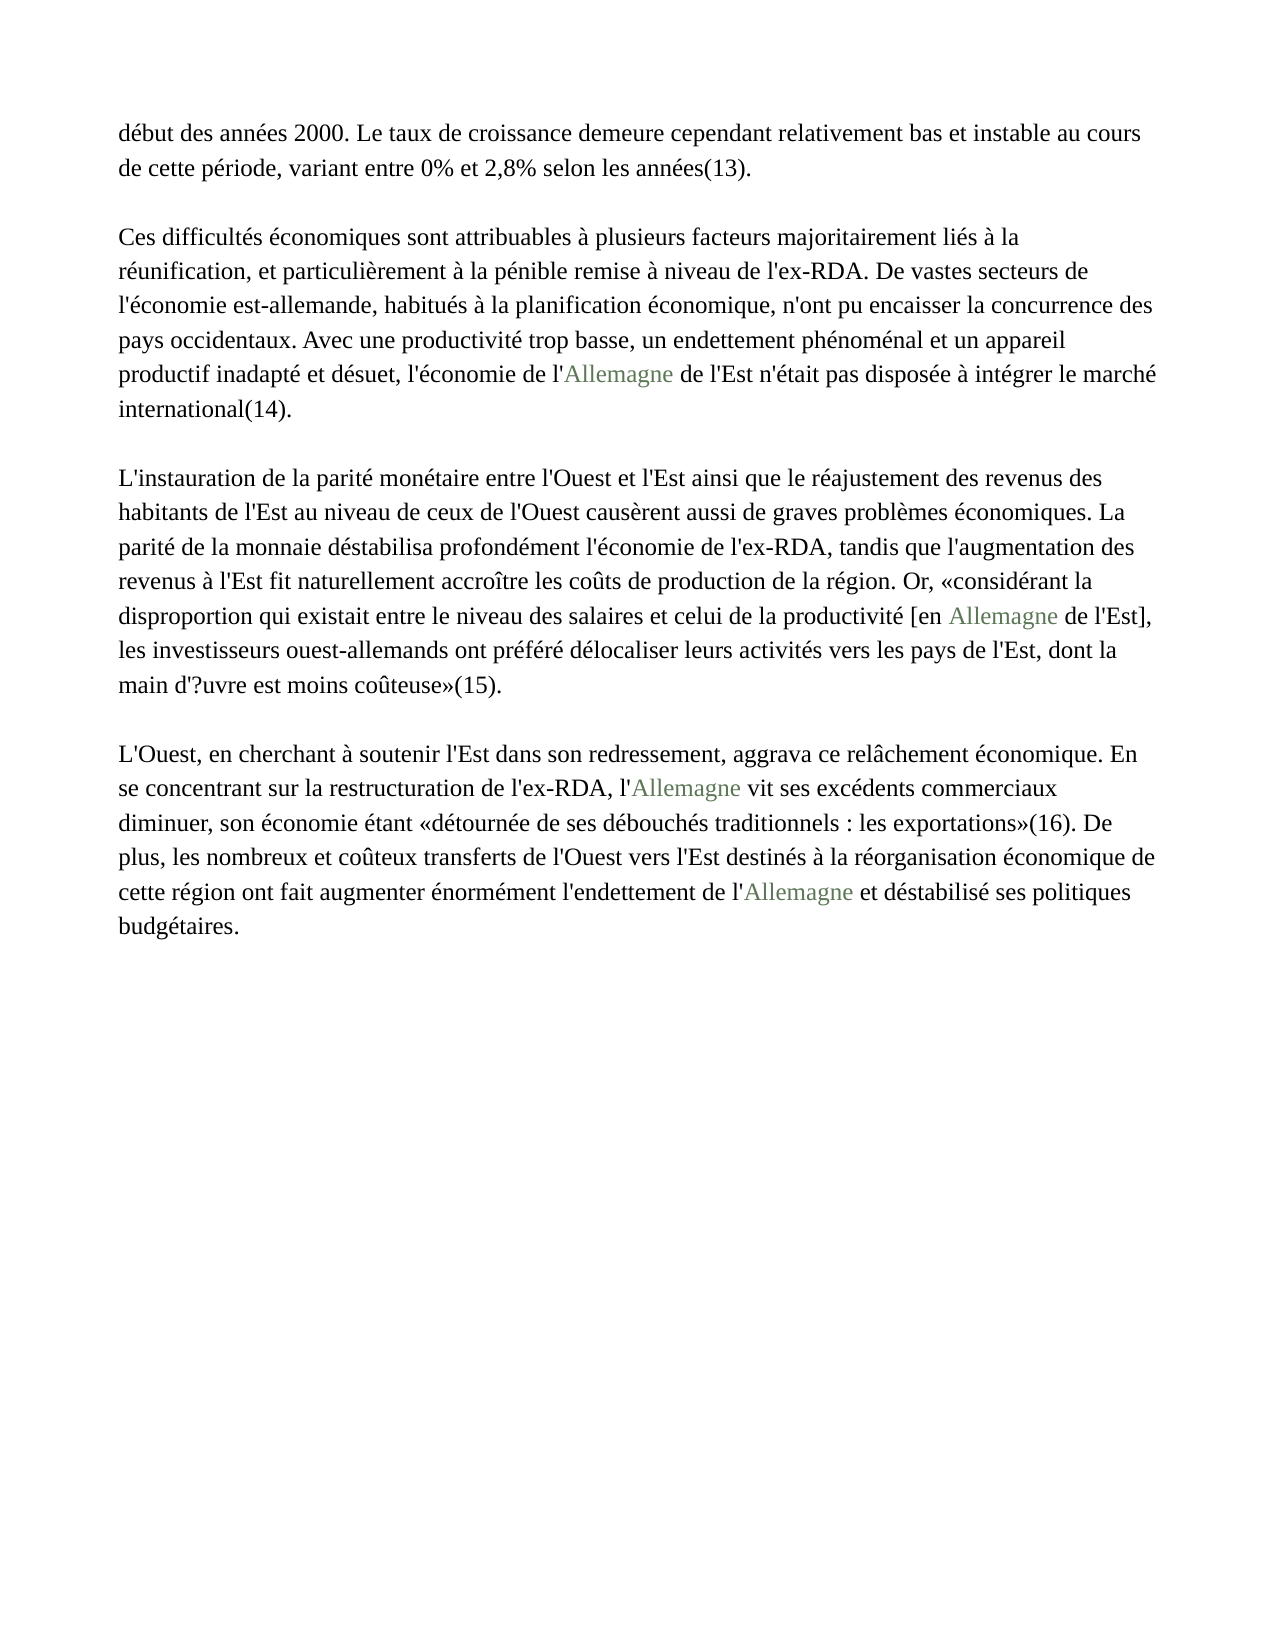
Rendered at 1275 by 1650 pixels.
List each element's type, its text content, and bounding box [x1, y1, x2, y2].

text début des années 2000. Le taux de croissance demeure cependant relativement bas et instable au cours de cette période, variant entre 0% et 2,8% selon les années(13). Ces difficultés économiques sont attribuables à plusieurs facteurs majoritairement liés à la réunification, et particulièrement à la pénible remise à niveau de l'ex-RDA. De vastes secteurs de l'économie est-allemande, habitués à la planification économique, n'ont pu encaisser la concurrence des pays occidentaux. Avec une productivité trop basse, un endettement phénoménal et un appareil productif inadapté et désuet, l'économie de l'Allemagne de l'Est n'était pas disposée à intégrer le marché international(14). L'instauration de la parité monétaire entre l'Ouest et l'Est ainsi que le réajustement des revenus des habitants de l'Est au niveau de ceux de l'Ouest causèrent aussi de graves problèmes économiques. La parité de la monnaie déstabilisa profondément l'économie de l'ex-RDA, tandis que l'augmentation des revenus à l'Est fit naturellement accroître les coûts de production de la région. Or, «considérant la disproportion qui existait entre le niveau des salaires et celui de la productivité [en Allemagne de l'Est], les investisseurs ouest-allemands ont préféré délocaliser leurs activités vers les pays de l'Est, dont la main d'?uvre est moins coûteuse»(15). L'Ouest, en cherchant à soutenir l'Est dans son redressement, aggrava ce relâchement économique. En se concentrant sur la restructuration de l'ex-RDA, l'Allemagne vit ses excédents commerciaux diminuer, son économie étant «détournée de ses débouchés traditionnels : les exportations»(16). De plus, les nombreux et coûteux transferts de l'Ouest vers l'Est destinés à la réorganisation économique de cette région ont fait augmenter énormément l'endettement de l'Allemagne et déstabilisé ses politiques budgétaires. [118, 118, 1157, 940]
